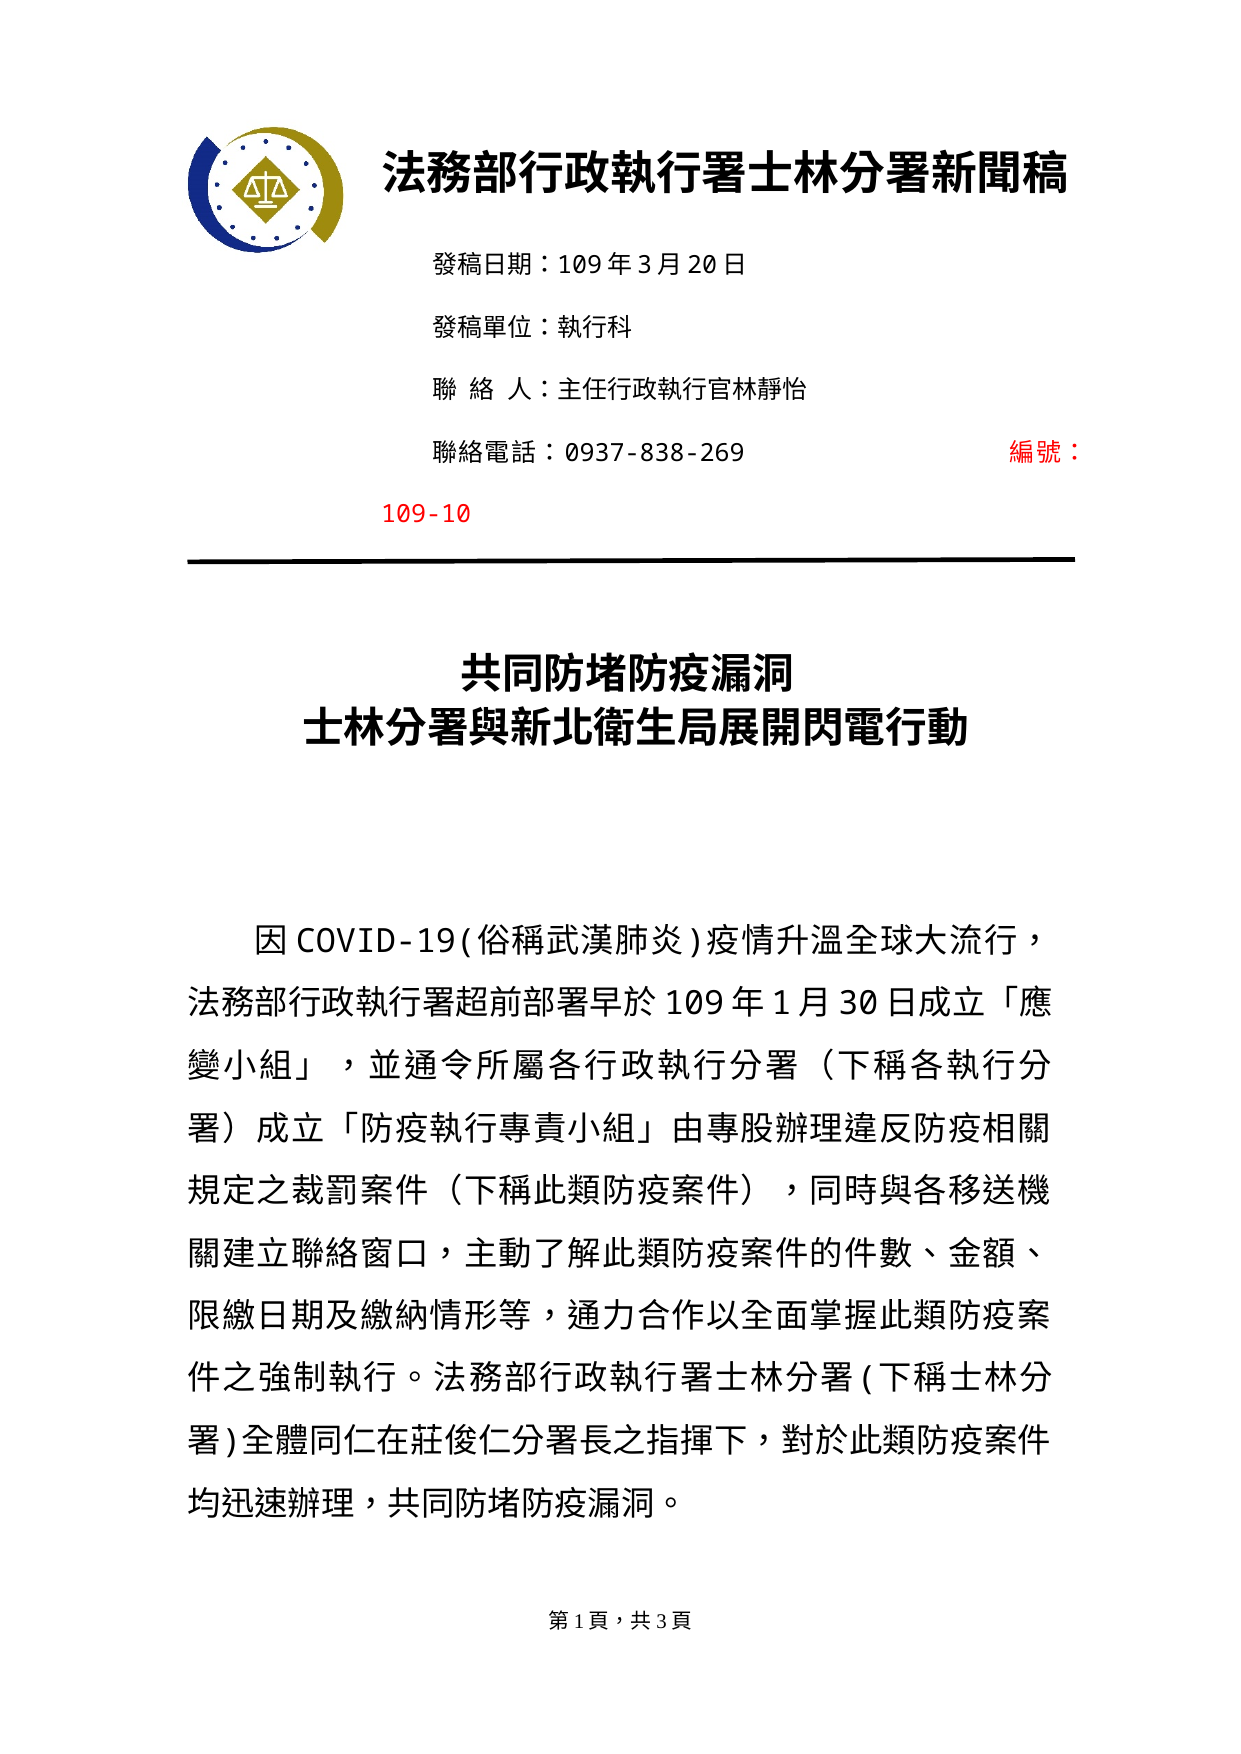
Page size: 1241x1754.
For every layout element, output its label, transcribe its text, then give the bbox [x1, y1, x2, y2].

text 士林分署與新北衛生局展開閃電行動 [263, 700, 1008, 752]
table_header 法務部行政執行署士林分署新聞稿 發稿日期：109年3月20日 發稿單位：執行科 聯 絡 人：主任行政執行官林靜怡 聯絡電話：0937-838-269 編號：109-10 [378, 96, 1090, 534]
text 共同防堵防疫漏洞 [204, 640, 1049, 700]
text 因COVID-19(俗稱武漢肺炎)疫情升溫全球大流行，法務部行政執行署超前部署早於109年1月30日成立「應變小組」，並通令所屬各行政執行分署（下稱各執行分署）成立「防疫執行專責小組」由專股辦理違反防疫相關規定之裁罰案件（下稱此類防疫案件），同時與各移送機關建立聯絡窗口，主動了解此類防疫案件的件數、金額、限繳日期及繳納情形等，通力合作以全面掌握此類防疫案件之強制執行。法務部行政執行署士林分署(下稱士林分署)全體同仁在莊俊仁分署長之指揮下，對於此類防疫案件均迅速辦理，共同防堵防疫漏洞。 [187, 896, 1053, 1521]
table_header [178, 96, 378, 534]
